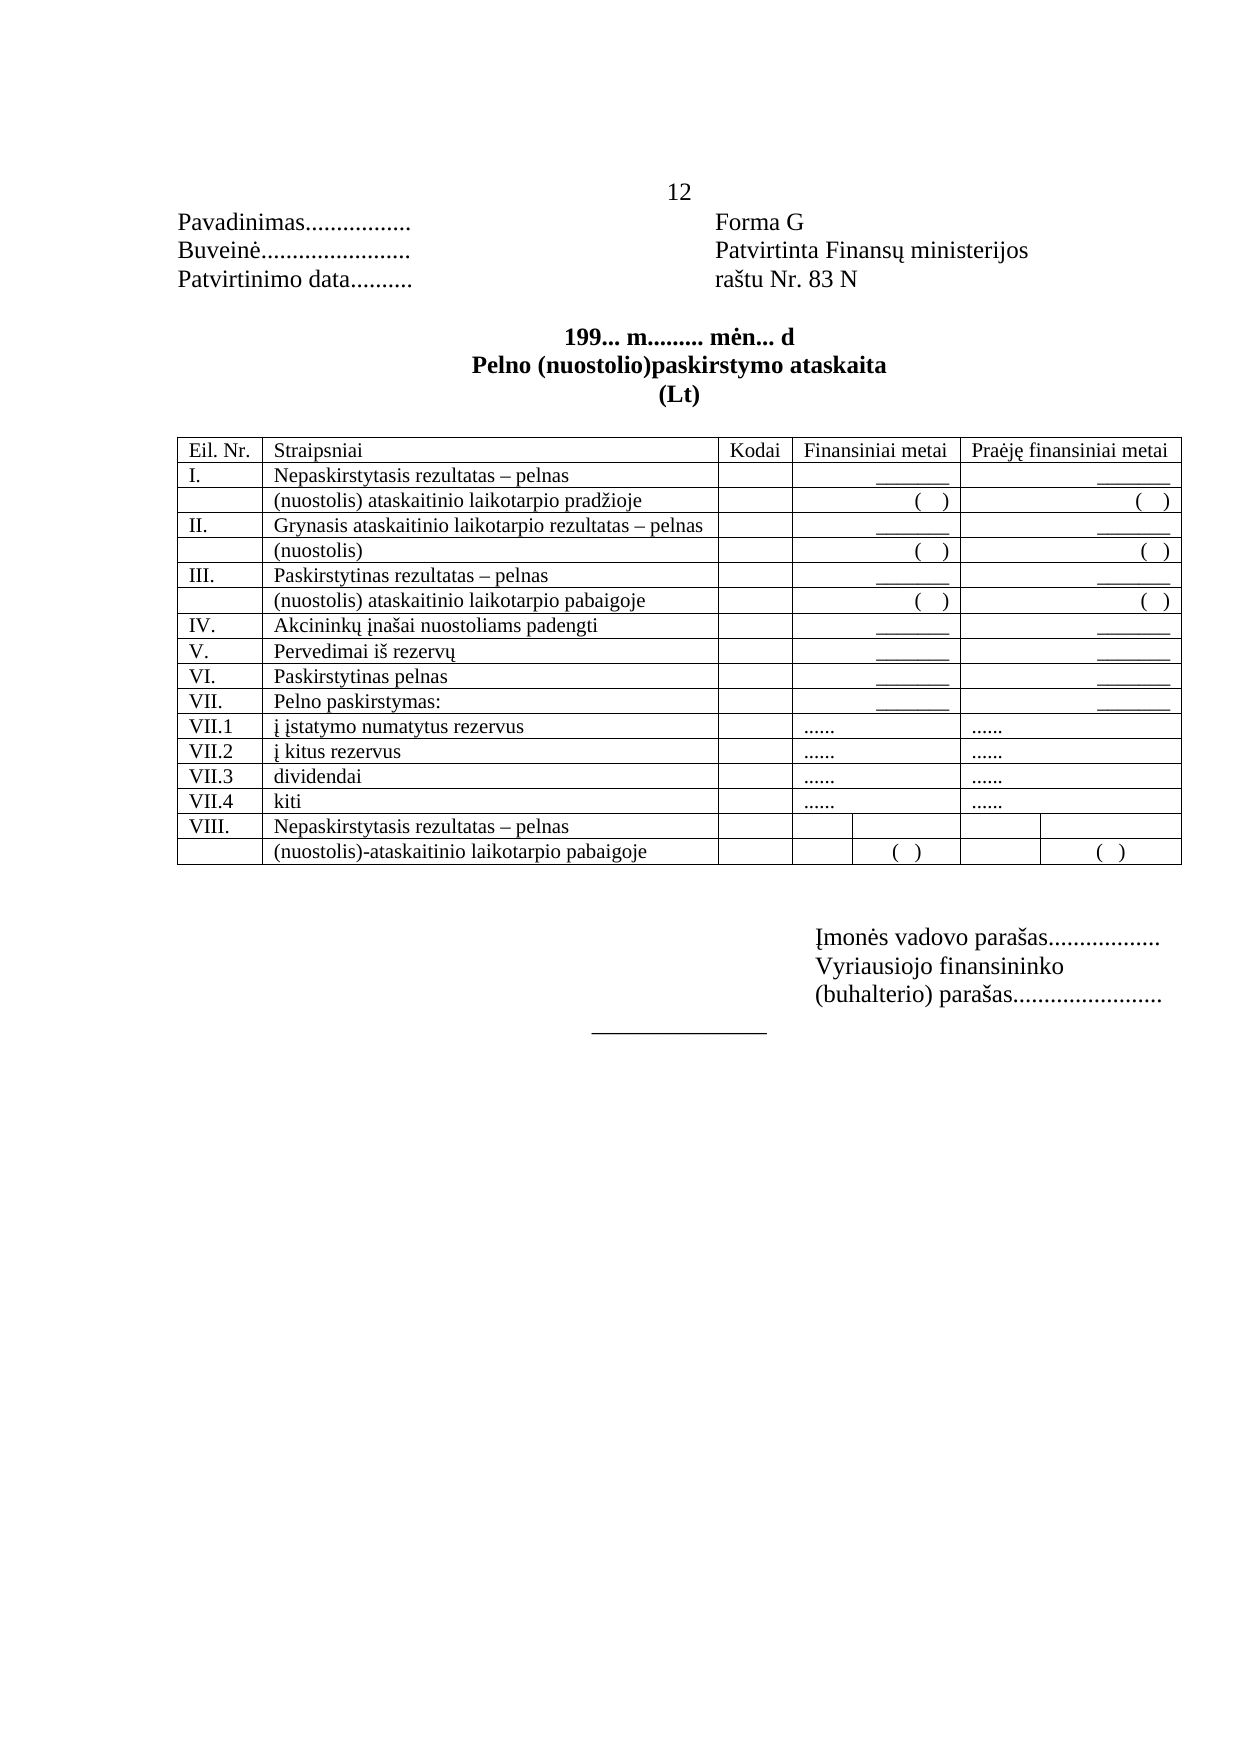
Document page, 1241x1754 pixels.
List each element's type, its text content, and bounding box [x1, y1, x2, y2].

table_cell [719, 639, 792, 663]
text Įmonės vadovo parašas.................. [177, 922, 1181, 951]
table_cell ...... [793, 789, 960, 813]
table_cell [853, 814, 960, 838]
table_header Kodai [719, 438, 792, 462]
table_cell I. [178, 463, 262, 487]
table_cell [719, 614, 792, 637]
table_cell _______ [961, 614, 1181, 637]
table_cell ...... [793, 739, 960, 763]
table_cell _______ [961, 463, 1181, 487]
table_cell [719, 538, 792, 562]
table_cell [1041, 814, 1181, 838]
text (buhalterio) parašas........................ [177, 979, 1181, 1008]
table_cell [719, 588, 792, 612]
table_cell VII.2 [178, 739, 262, 763]
table_cell ...... [793, 764, 960, 788]
table_cell Akcininkų įnašai nuostoliams padengti [263, 614, 718, 637]
table_cell [178, 538, 262, 562]
table_cell VII.3 [178, 764, 262, 788]
text (Lt) [177, 379, 1181, 408]
table_cell [719, 764, 792, 788]
table_cell (nuostolis) ataskaitinio laikotarpio pabaigoje [263, 588, 718, 612]
table_cell [178, 488, 262, 512]
table_cell kiti [263, 789, 718, 813]
table_cell [793, 839, 852, 863]
table_header Praėję finansiniai metai [961, 438, 1181, 462]
table_cell _______ [793, 513, 960, 537]
text 199... m......... mėn... d [177, 322, 1181, 350]
table_cell [719, 488, 792, 512]
table_cell [793, 814, 852, 838]
text Patvirtinimo data.......... raštu Nr. 83 N [177, 264, 1181, 293]
table_cell [961, 839, 1040, 863]
table_cell _______ [961, 639, 1181, 663]
text Vyriausiojo finansininko [177, 951, 1181, 979]
table_cell _______ [793, 563, 960, 587]
table_cell VIII. [178, 814, 262, 838]
table_cell [961, 814, 1040, 838]
table_cell VII.4 [178, 789, 262, 813]
table_cell _______ [793, 463, 960, 487]
table_cell [719, 463, 792, 487]
table_cell Grynasis ataskaitinio laikotarpio rezultatas – pelnas [263, 513, 718, 537]
table_cell Nepaskirstytasis rezultatas – pelnas [263, 463, 718, 487]
table_header Eil. Nr. [178, 438, 262, 462]
table_cell _______ [961, 689, 1181, 713]
table_cell ( ) [1041, 839, 1181, 863]
table_cell Pervedimai iš rezervų [263, 639, 718, 663]
table_cell _______ [961, 513, 1181, 537]
table_cell [178, 588, 262, 612]
text Pavadinimas................. Forma G [177, 207, 1181, 235]
table_header Straipsniai [263, 438, 718, 462]
table_cell [719, 739, 792, 763]
table_cell _______ [793, 639, 960, 663]
table_cell ( ) [961, 488, 1181, 512]
table_cell [178, 839, 262, 863]
table_cell [719, 839, 792, 863]
table_cell ...... [961, 714, 1181, 738]
table_cell [719, 689, 792, 713]
table_cell [719, 814, 792, 838]
table_cell III. [178, 563, 262, 587]
table_cell (nuostolis) [263, 538, 718, 562]
table_cell V. [178, 639, 262, 663]
table_cell ...... [793, 714, 960, 738]
table_cell Paskirstytinas pelnas [263, 664, 718, 688]
table_cell _______ [793, 689, 960, 713]
table_cell Pelno paskirstymas: [263, 689, 718, 713]
table_cell ...... [961, 739, 1181, 763]
table_cell dividendai [263, 764, 718, 788]
table_cell _______ [961, 563, 1181, 587]
table_cell Paskirstytinas rezultatas – pelnas [263, 563, 718, 587]
table_cell ( ) [961, 538, 1181, 562]
table_cell _______ [961, 664, 1181, 688]
text ______________ [177, 1008, 1181, 1037]
table_cell [719, 789, 792, 813]
table_cell į įstatymo numatytus rezervus [263, 714, 718, 738]
table_cell IV. [178, 614, 262, 637]
table_cell [719, 664, 792, 688]
table_cell ( ) [793, 538, 960, 562]
table_cell [719, 563, 792, 587]
table_cell (nuostolis)-ataskaitinio laikotarpio pabaigoje [263, 839, 718, 863]
table_cell į kitus rezervus [263, 739, 718, 763]
table_cell [719, 714, 792, 738]
table_cell _______ [793, 664, 960, 688]
table_cell [719, 513, 792, 537]
table_cell VII. [178, 689, 262, 713]
table_cell ( ) [793, 588, 960, 612]
table_cell ( ) [961, 588, 1181, 612]
table_cell II. [178, 513, 262, 537]
table_header Finansiniai metai [793, 438, 960, 462]
table_cell ( ) [853, 839, 960, 863]
table_cell Nepaskirstytasis rezultatas – pelnas [263, 814, 718, 838]
table_cell ...... [961, 764, 1181, 788]
table_cell (nuostolis) ataskaitinio laikotarpio pradžioje [263, 488, 718, 512]
text Pelno (nuostolio)paskirstymo ataskaita [177, 350, 1181, 379]
table_cell _______ [793, 614, 960, 637]
table_cell VI. [178, 664, 262, 688]
table_cell ...... [961, 789, 1181, 813]
table_cell VII.1 [178, 714, 262, 738]
table_cell ( ) [793, 488, 960, 512]
text Buveinė........................ Patvirtinta Finansų ministerijos [177, 235, 1181, 264]
